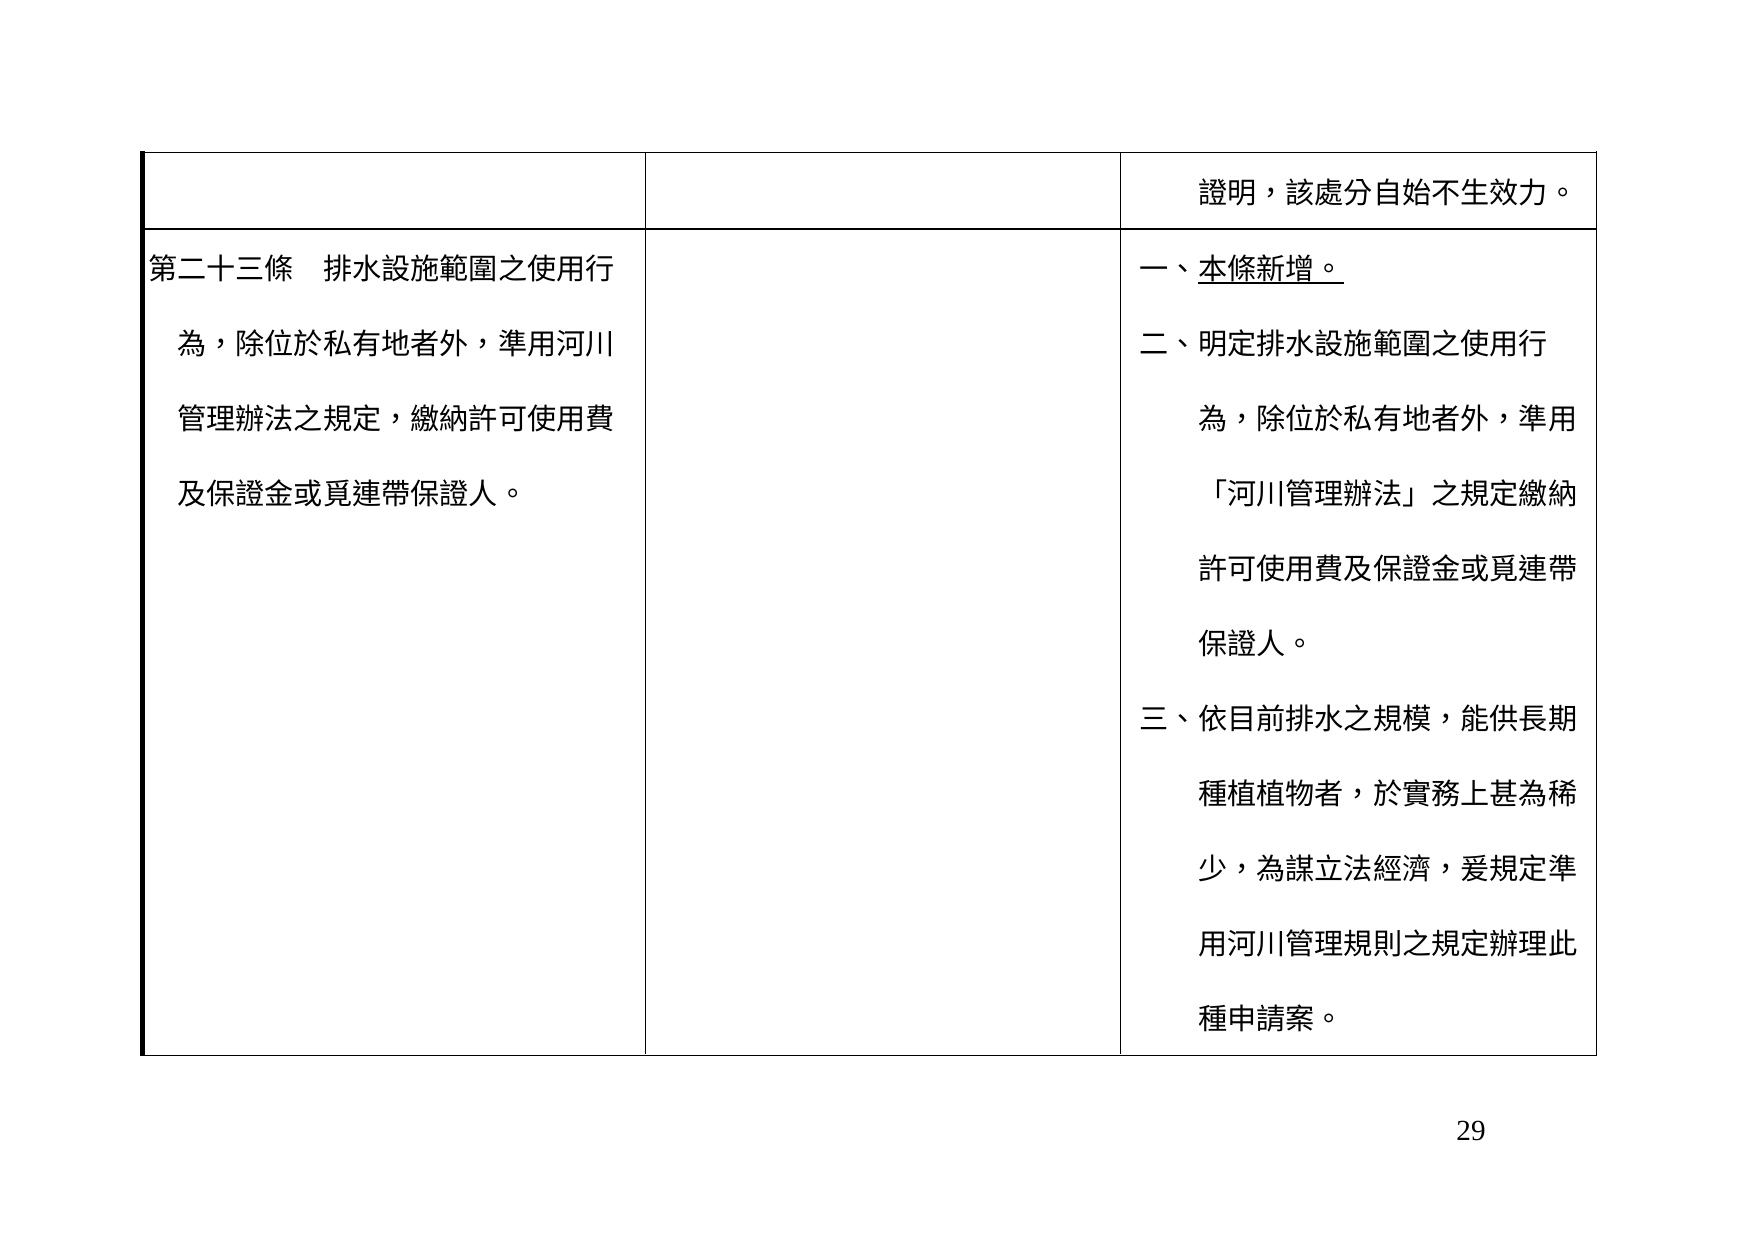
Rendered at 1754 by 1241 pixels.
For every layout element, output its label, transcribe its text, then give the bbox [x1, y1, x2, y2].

table_cell [145, 153, 645, 228]
table_cell 一、本條新增。 二、明定排水設施範圍之使用行為，除位於私有地者外，準用「河川管理辦法」之規定繳納許可使用費及保證金或覓連帶保證人。 三、依目前排水之規模，能供長期種植植物者，於實務上甚為稀少，為謀立法經濟，爰規定準用河川管理規則之規定辦理此種申請案。 [1121, 230, 1596, 1054]
table_cell 第二十三條 排水設施範圍之使用行為，除位於私有地者外，準用河川管理辦法之規定，繳納許可使用費及保證金或覓連帶保證人。 [145, 230, 645, 1054]
table_cell [646, 230, 1120, 1054]
table_cell [646, 153, 1120, 228]
table_cell 證明，該處分自始不生效力。 [1121, 153, 1596, 228]
